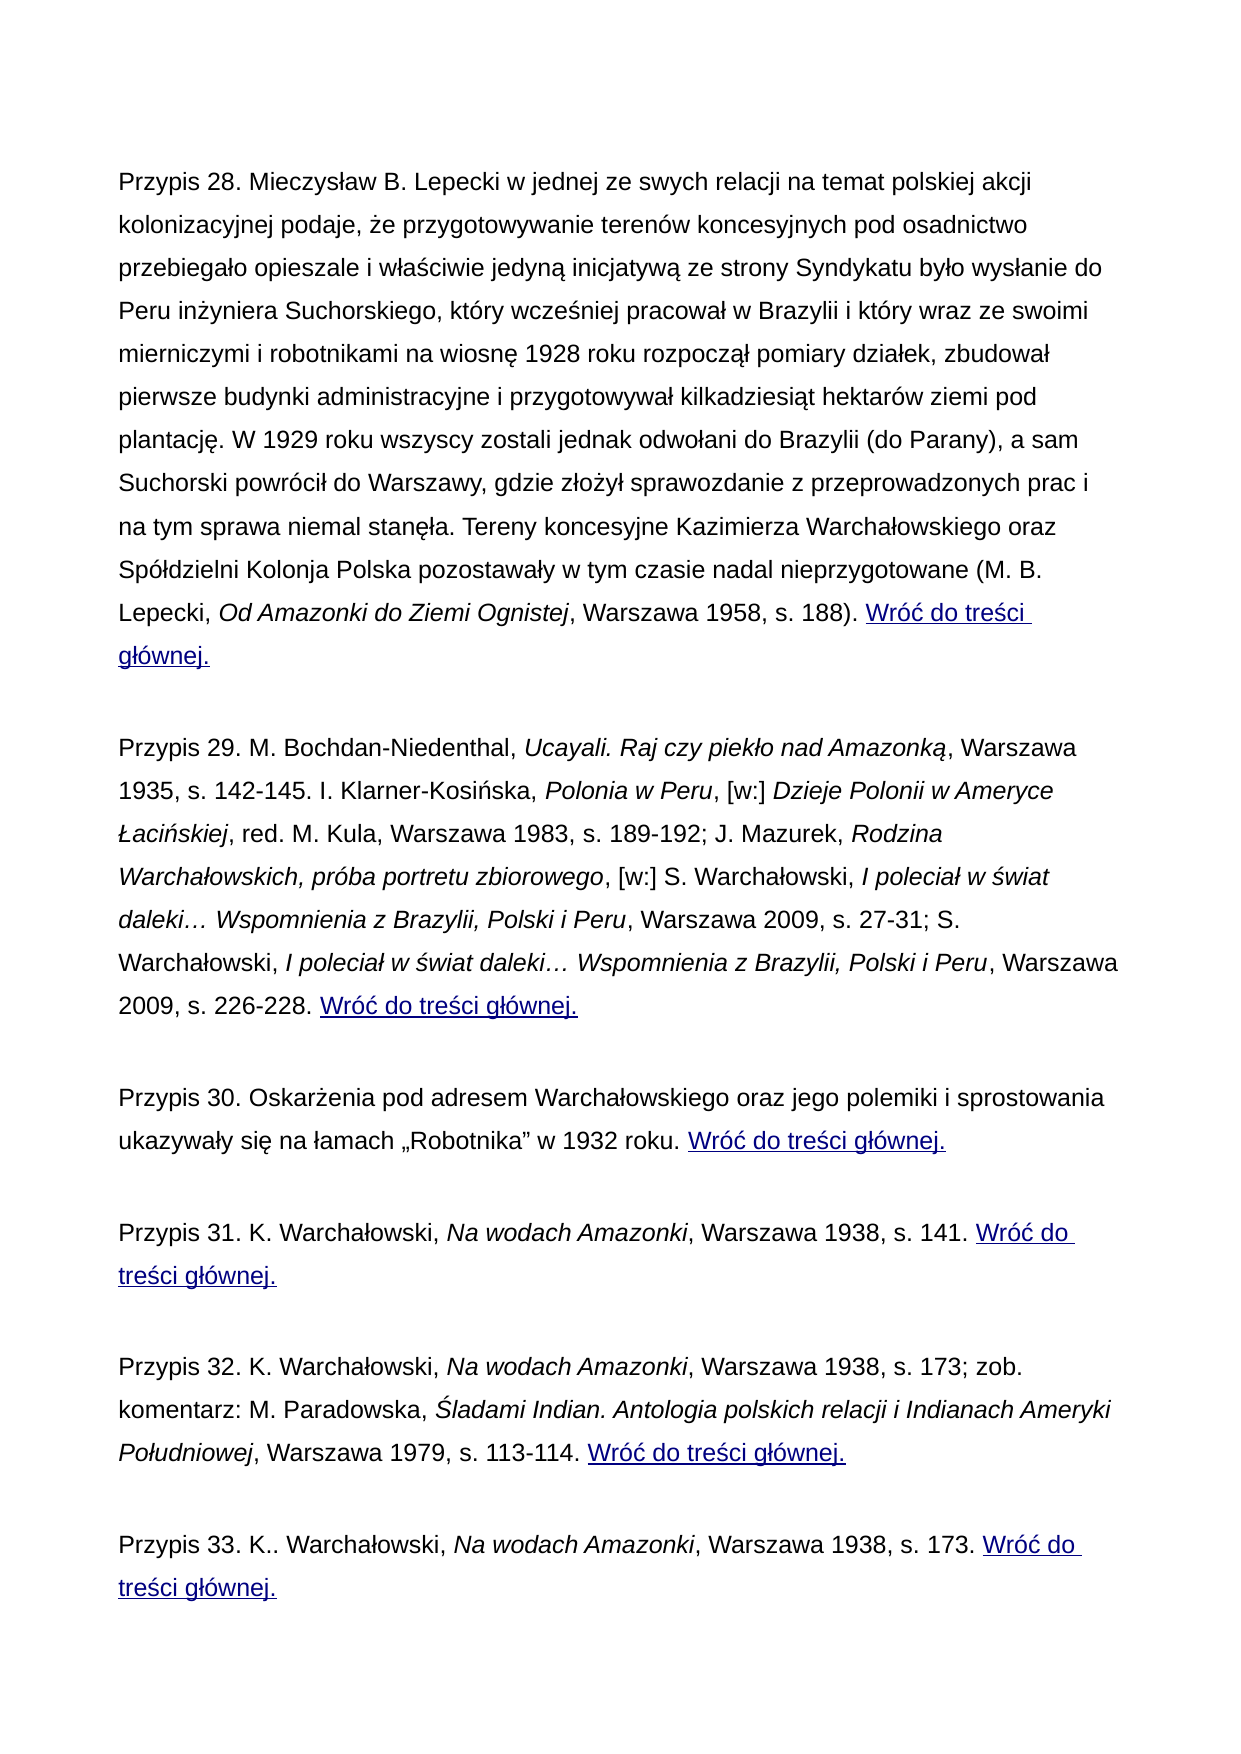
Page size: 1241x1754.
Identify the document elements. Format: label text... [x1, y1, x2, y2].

text Przypis 31. K. Warchałowski, Na wodach Amazonki, Warszawa 1938, s. 141. Wróć do treści głównej. [118, 1217, 1122, 1289]
text Przypis 28. Mieczysław B. Lepecki w jednej ze swych relacji na temat polskiej akcji kolonizacyjnej podaje, że przygotowywanie terenów koncesyjnych pod osadnictwo przebiegało opieszale i właściwie jedyną inicjatywą ze strony Syndykatu było wysłanie do Peru inżyniera Suchorskiego, który wcześniej pracował w Brazylii i który wraz ze swoimi mierniczymi i robotnikami na wiosnę 1928 roku rozpoczął pomiary działek, zbudował pierwsze budynki administracyjne i przygotowywał kilkadziesiąt hektarów ziemi pod plantację. W 1929 roku wszyscy zostali jednak odwołani do Brazylii (do Parany), a sam Suchorski powrócił do Warszawy, gdzie złożył sprawozdanie z przeprowadzonych prac i na tym sprawa niemal stanęła. Tereny koncesyjne Kazimierza Warchałowskiego oraz Spółdzielni Kolonja Polska pozostawały w tym czasie nadal nieprzygotowane (M. B. Lepecki, Od Amazonki do Ziemi Ognistej, Warszawa 1958, s. 188). Wróć do treści głównej. [118, 167, 1122, 670]
text Przypis 30. Oskarżenia pod adresem Warchałowskiego oraz jego polemiki i sprostowania ukazywały się na łamach „Robotnika” w 1932 roku. Wróć do treści głównej. [118, 1083, 1122, 1155]
text Przypis 29. M. Bochdan-Niedenthal, Ucayali. Raj czy piekło nad Amazonką, Warszawa 1935, s. 142-145. I. Klarner-Kosińska, Polonia w Peru, [w:] Dzieje Polonii w Ameryce Łacińskiej, red. M. Kula, Warszawa 1983, s. 189-192; J. Mazurek, Rodzina Warchałowskich, próba portretu zbiorowego, [w:] S. Warchałowski, I poleciał w świat daleki… Wspomnienia z Brazylii, Polski i Peru, Warszawa 2009, s. 27-31; S. Warchałowski, I poleciał w świat daleki… Wspomnienia z Brazylii, Polski i Peru, Warszawa 2009, s. 226-228. Wróć do treści głównej. [118, 732, 1122, 1020]
text Przypis 32. K. Warchałowski, Na wodach Amazonki, Warszawa 1938, s. 173; zob. komentarz: M. Paradowska, Śladami Indian. Antologia polskich relacji i Indianach Ameryki Południowej, Warszawa 1979, s. 113-114. Wróć do treści głównej. [118, 1352, 1122, 1467]
text Przypis 33. K.. Warchałowski, Na wodach Amazonki, Warszawa 1938, s. 173. Wróć do treści głównej. [118, 1530, 1122, 1602]
